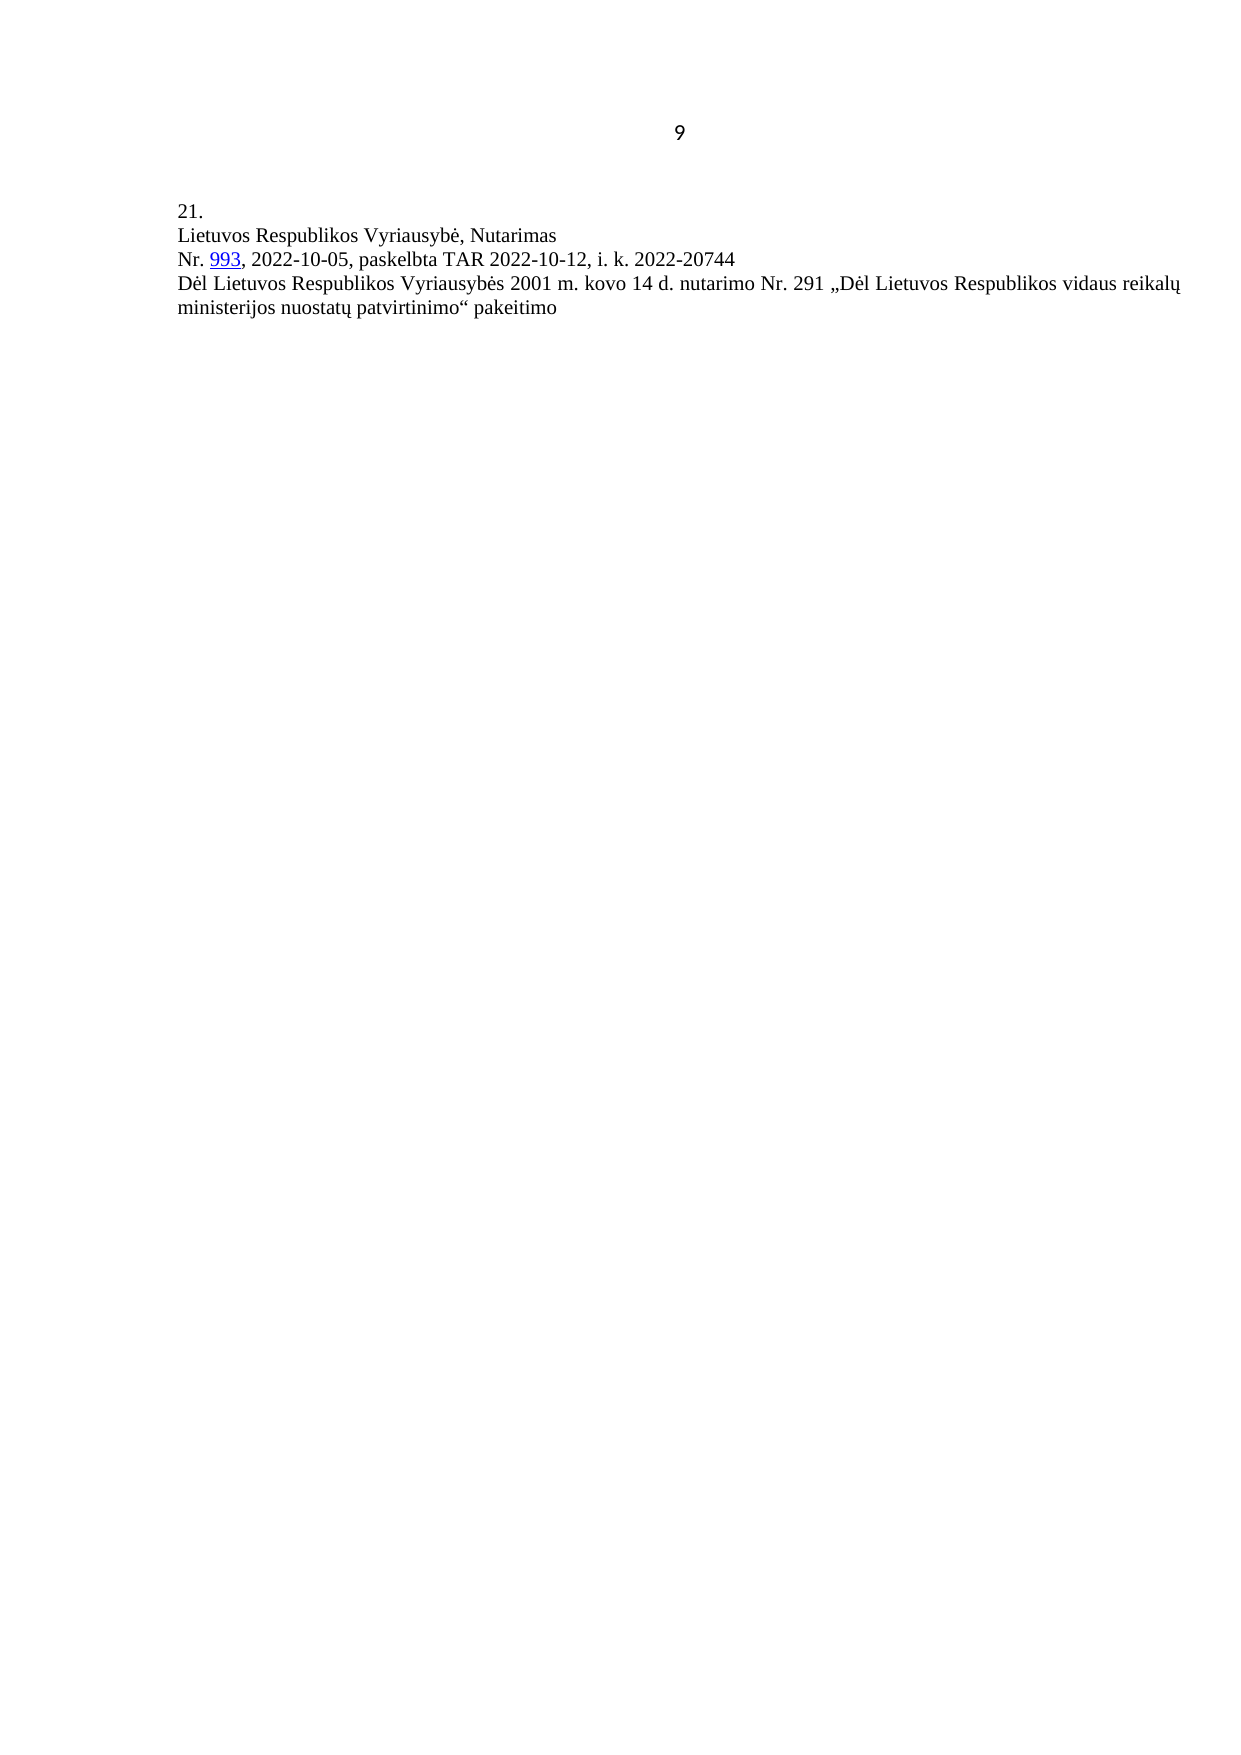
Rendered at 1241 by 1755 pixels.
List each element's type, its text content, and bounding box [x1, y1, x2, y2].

text Nr. 993, 2022-10-05, paskelbta TAR 2022-10-12, i. k. 2022-20744 [177, 247, 1181, 271]
text Lietuvos Respublikos Vyriausybė, Nutarimas [177, 223, 1181, 247]
text 21. [177, 199, 1181, 223]
text Dėl Lietuvos Respublikos Vyriausybės 2001 m. kovo 14 d. nutarimo Nr. 291 „Dėl Lietuvos Respublikos vidaus reikalų ministerijos nuostatų patvirtinimo“ pakeitimo [177, 271, 1181, 319]
